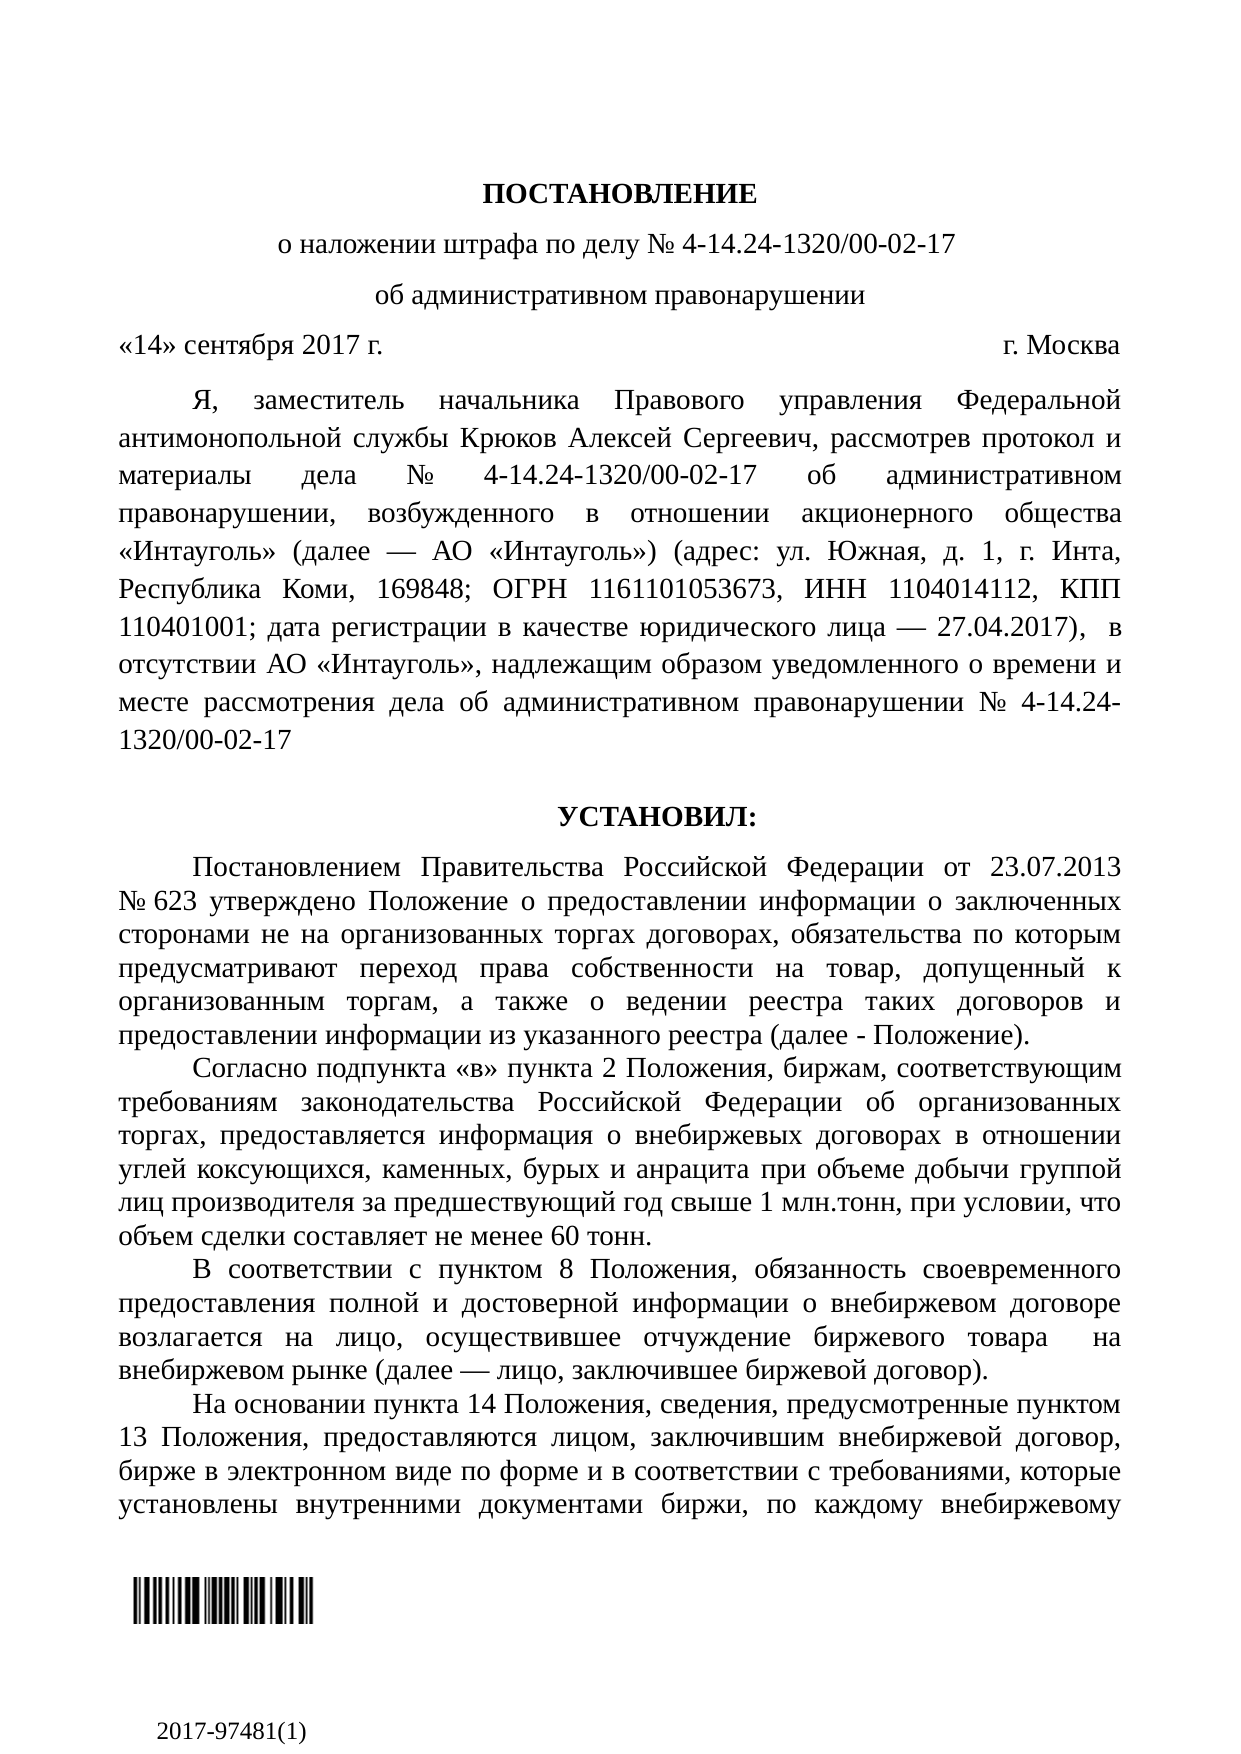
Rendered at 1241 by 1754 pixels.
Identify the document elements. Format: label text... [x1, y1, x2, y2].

picture [118, 1577, 331, 1624]
text Согласно подпункта «в» пункта 2 Положения, биржам, соответствующим требованиям законодательства Российской Федерации об организованных торгах, предоставляется информация о внебиржевых договорах в отношении углей коксующихся, каменных, бурых и анрацита при объеме добычи группой лиц производителя за предшествующий год свыше 1 млн.тонн, при условии, что объем сделки составляет не менее 60 тонн. [118, 1050, 1122, 1252]
text Постановлением Правительства Российской Федерации от 23.07.2013 № 623 утверждено Положение о предоставлении информации о заключенных сторонами не на организованных торгах договорах, обязательства по которым предусматривают переход права собственности на товар, допущенный к организованным торгам, а также о ведении реестра таких договоров и предоставлении информации из указанного реестра (далее - Положение). [118, 849, 1122, 1050]
list На основании пункта 14 Положения, сведения, предусмотренные пунктом 13 Положения, предоставляются лицом, заключившим внебиржевой договор, бирже в электронном виде по форме и в соответствии с требованиями, которые установлены внутренними документами биржи, по каждому внебиржевому [118, 1386, 1122, 1520]
text ПОСТАНОВЛЕНИЕ [118, 176, 1122, 210]
text об административном правонарушении [118, 277, 1122, 311]
text «14» сентября 2017 г. г. Москва [118, 327, 1122, 361]
text Я, заместитель начальника Правового управления Федеральной антимонопольной службы Крюков Алексей Сергеевич, рассмотрев протокол и материалы дела № 4-14.24-1320/00-02-17 об административном правонарушении, возбужденного в отношении акционерного общества «Интауголь» (далее — АО «Интауголь») (адрес: ул. Южная, д. 1, г. Инта, Республика Коми, 169848; ОГРН 1161101053673, ИНН 1104014112, КПП 110401001; дата регистрации в качестве юридического лица — 27.04.2017), в отсутствии АО «Интауголь», надлежащим образом уведомленного о времени и месте рассмотрения дела об административном правонарушении № 4-14.24-1320/00-02-17 [118, 378, 1122, 756]
text УСТАНОВИЛ: [118, 799, 1122, 832]
list В соответствии с пунктом 8 Положения, обязанность своевременного предоставления полной и достоверной информации о внебиржевом договоре возлагается на лицо, осуществившее отчуждение биржевого товара на внебиржевом рынке (далее — лицо, заключившее биржевой договор). [118, 1252, 1122, 1386]
text о наложении штрафа по делу № 4-14.24-1320/00-02-17 [118, 227, 1122, 260]
